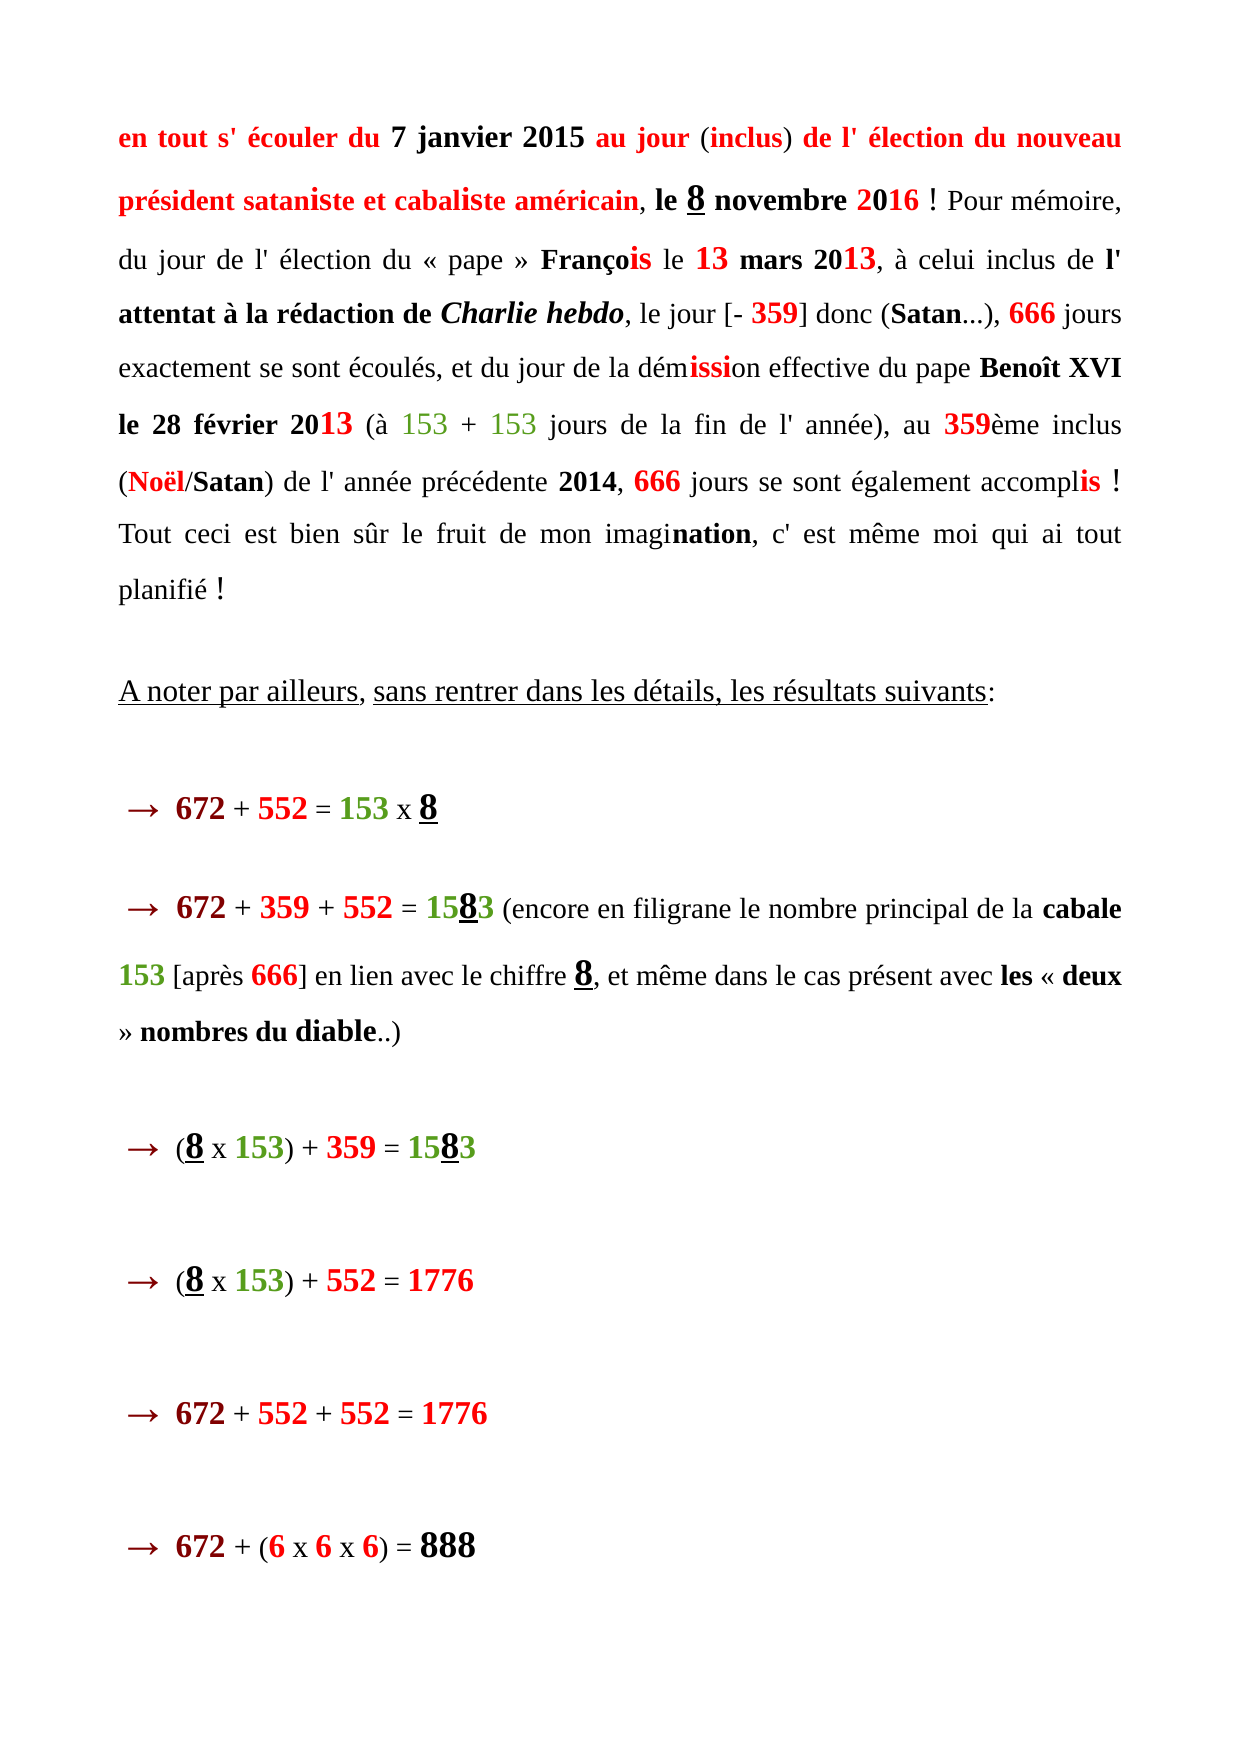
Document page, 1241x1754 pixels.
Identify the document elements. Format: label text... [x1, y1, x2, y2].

text → 672 + (6 x 6 x 6) = 888 [118, 1511, 1122, 1568]
text → 672 + 359 + 552 = 1583 (encore en filigrane le nombre principal de la cabale 153 [après 666] en lien avec le chiffre 8, et même dans le cas présent avec les « deux » nombres du diable..) [118, 872, 1122, 1048]
text en tout s' écouler du 7 janvier 2015 au jour (inclus) de l' élection du nouveau président sataniste et cabaliste américain, le 8 novembre 2016 ! Pour mémoire, du jour de l' élection du « pape » François le 13 mars 2013, à celui inclus de l' attentat à la rédaction de Charlie hebdo, le jour [- 359] donc (Satan...), 666 jours exactement se sont écoulés, et du jour de la démission effective du pape Benoît XVI le 28 février 2013 (à 153 + 153 jours de la fin de l' année), au 359ème inclus (Noël/Satan) de l' année précédente 2014, 666 jours se sont également accomplis ! Tout ceci est bien sûr le fruit de mon imagination, c' est même moi qui ai tout planifié ! [118, 118, 1122, 607]
text → 672 + 552 + 552 = 1776 [118, 1378, 1122, 1435]
text → 672 + 552 = 153 x 8 [118, 773, 1122, 830]
text A noter par ailleurs, sans rentrer dans les détails, les résultats suivants: [118, 672, 1122, 708]
text → (8 x 153) + 552 = 1776 [118, 1245, 1122, 1302]
text → (8 x 153) + 359 = 1583 [118, 1112, 1122, 1170]
